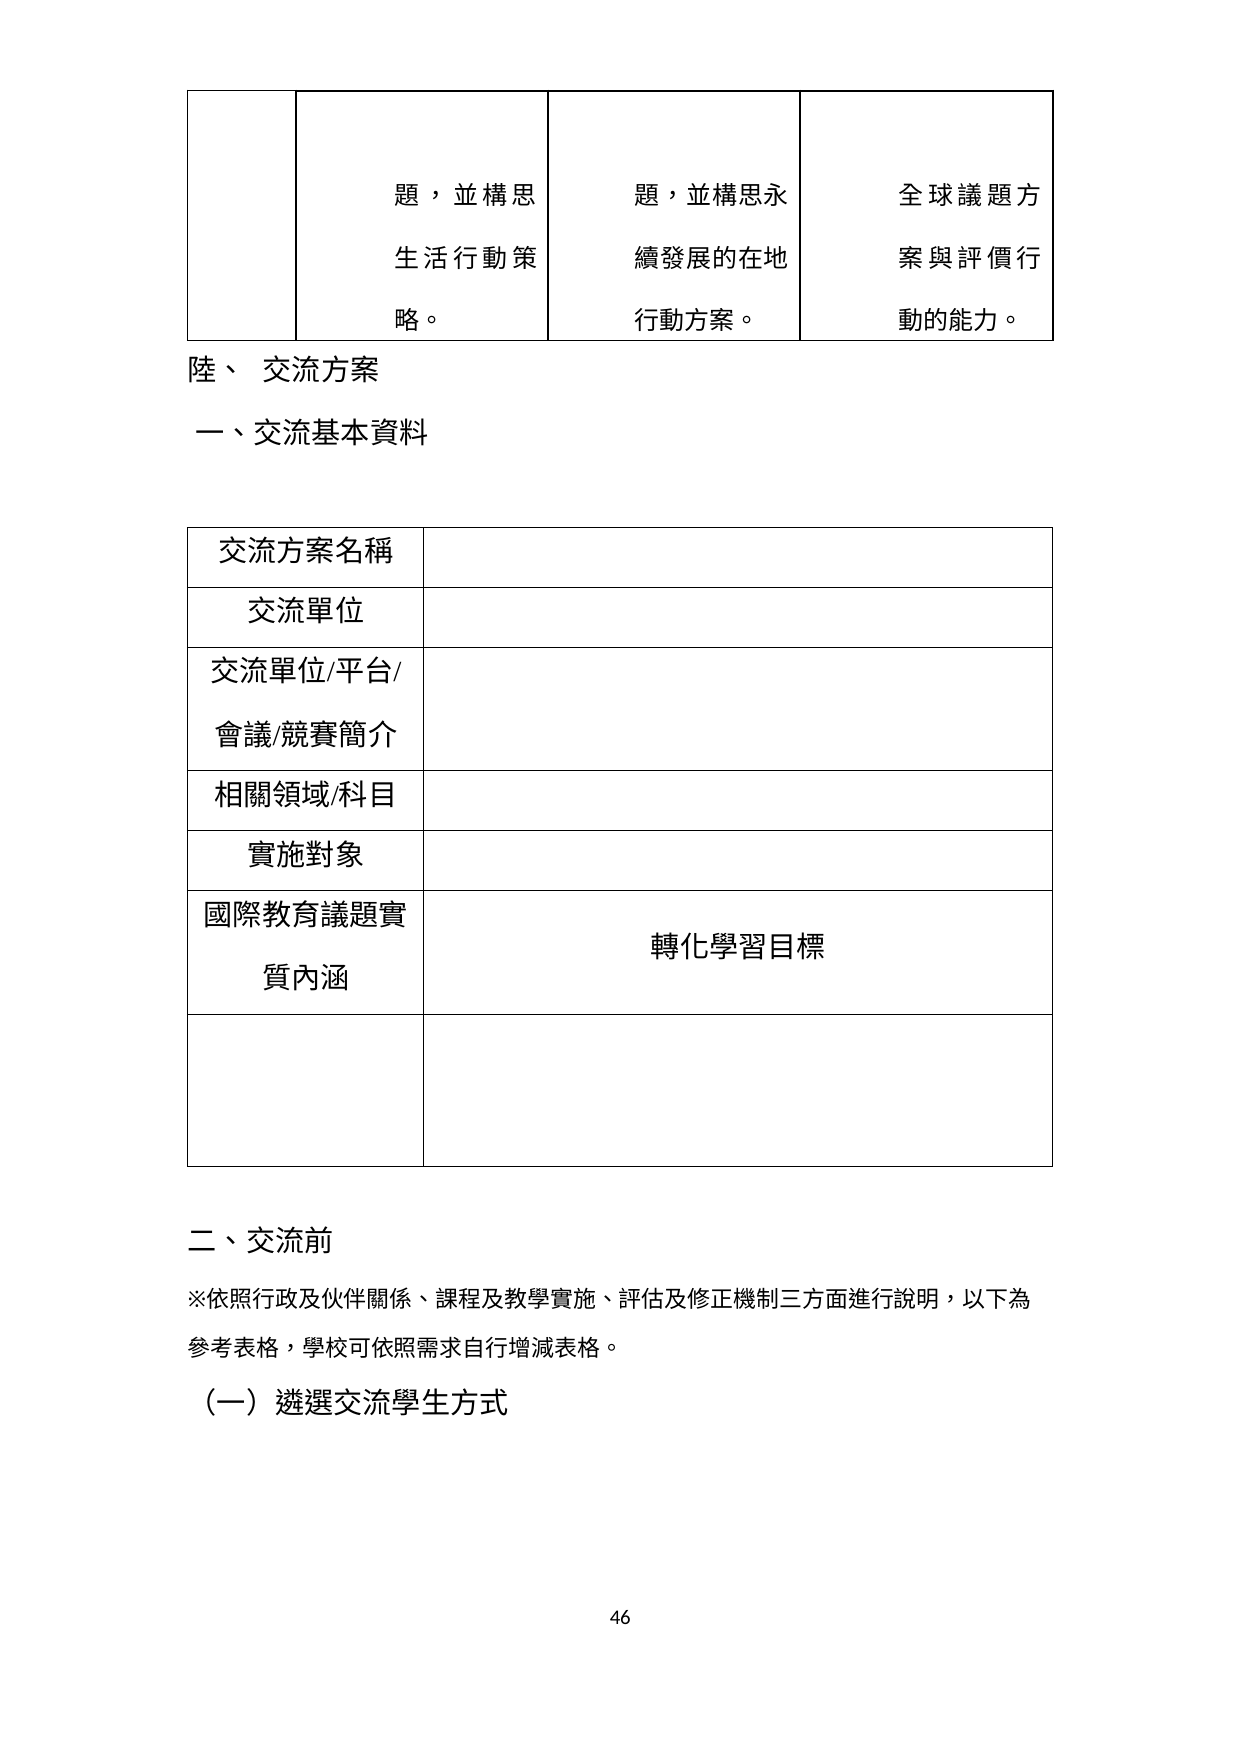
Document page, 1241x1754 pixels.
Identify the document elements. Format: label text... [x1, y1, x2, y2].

text 一、交流基本資料 [187, 409, 1053, 452]
table_cell [424, 588, 1052, 647]
table_cell [424, 648, 1052, 770]
table_cell 交流單位/平台/會議/競賽簡介 [188, 648, 423, 770]
text 二、交流前 [187, 1217, 1053, 1259]
table_header [424, 528, 1052, 587]
text （一）遴選交流學生方式 [187, 1380, 1053, 1422]
table_cell 交流單位 [188, 588, 423, 647]
table_cell [188, 1015, 423, 1166]
list 交流方案 [187, 341, 1053, 391]
table_cell 題，並構思永續發展的在地行動方案。 [549, 92, 799, 339]
table_header 交流方案名稱 [188, 528, 423, 587]
table_cell 國際教育議題實質內涵 [188, 891, 423, 1014]
table_cell [188, 91, 295, 339]
table_cell 轉化學習目標 [424, 891, 1052, 1014]
table_cell 相關領域/科目 [188, 771, 423, 830]
table_cell [424, 1015, 1052, 1166]
table_cell [424, 831, 1052, 890]
table_cell 全球議題方案與評價行動的能力。 [801, 92, 1052, 339]
table_cell [424, 771, 1052, 830]
text ※依照行政及伙伴關係、課程及教學實施、評估及修正機制三方面進行說明，以下為參考表格，學校可依照需求自行增減表格。 [187, 1281, 1053, 1363]
table_cell 實施對象 [188, 831, 423, 890]
table_cell 題，並構思生活行動策略。 [297, 92, 547, 339]
